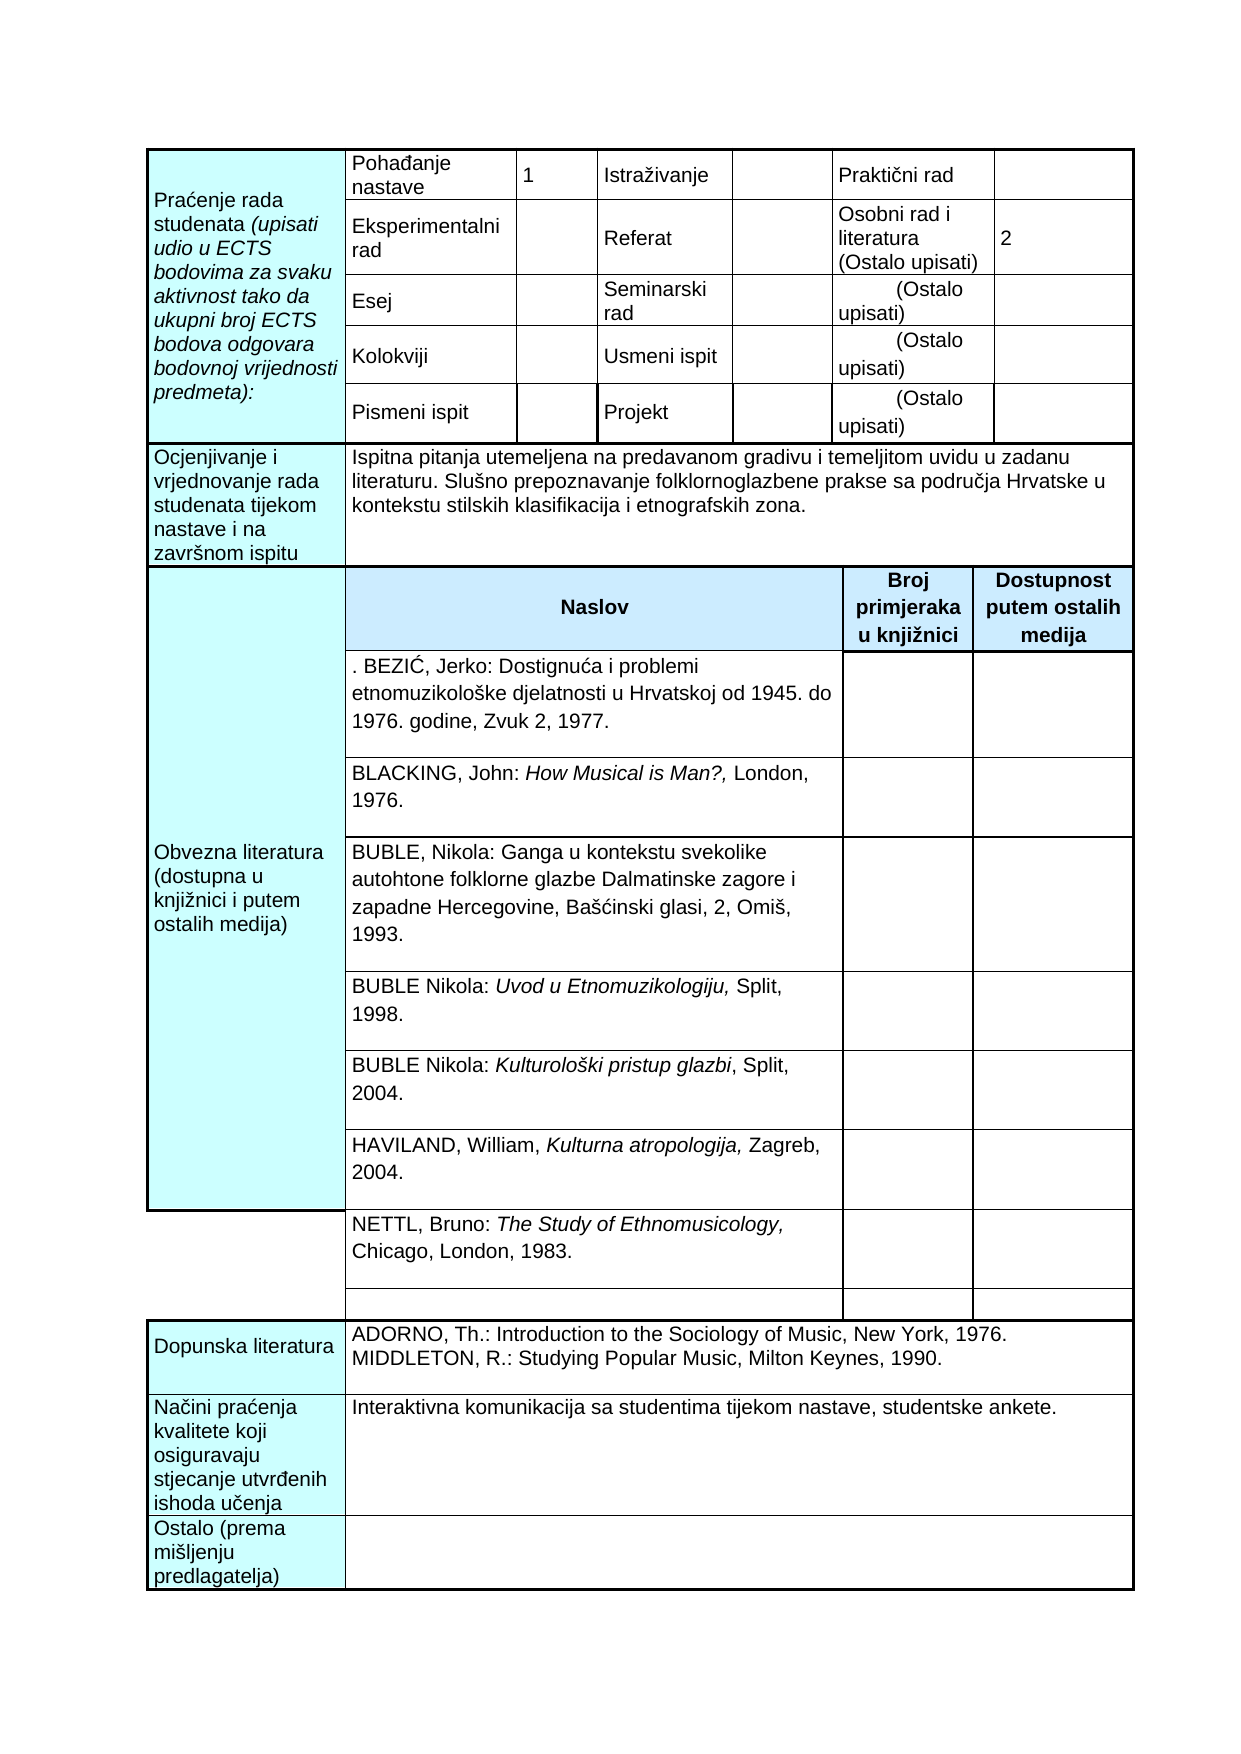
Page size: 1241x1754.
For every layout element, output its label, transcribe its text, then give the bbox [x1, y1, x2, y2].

table_cell 1 [517, 151, 597, 199]
table_cell Pismeni ispit [346, 384, 516, 442]
table_cell BUBLE Nikola: Uvod u Etnomuzikologiju, Split, 1998. [346, 972, 842, 1050]
table_cell (Ostalo upisati) [833, 326, 994, 383]
table_cell HAVILAND, William, Kulturna atropologija, Zagreb, 2004. [346, 1130, 842, 1208]
table_cell BLACKING, John: How Musical is Man?, London, 1976. [346, 758, 842, 836]
table_cell [733, 326, 832, 383]
table_cell [844, 653, 972, 757]
table_cell Osobni rad i literatura (Ostalo upisati) [833, 200, 994, 274]
table_cell Ostalo (prema mišljenju predlagatelja) [149, 1516, 345, 1587]
table_cell [733, 151, 832, 199]
table_cell [844, 1289, 972, 1319]
table_cell [995, 326, 1132, 383]
table_cell [974, 972, 1132, 1050]
table_cell [974, 1289, 1132, 1319]
table_cell Dopunska literatura [149, 1322, 345, 1394]
table_cell Ocjenjivanje i vrjednovanje rada studenata tijekom nastave i na završnom ispitu [149, 445, 345, 564]
table_cell [995, 384, 1132, 442]
table_cell [974, 1130, 1132, 1208]
table_cell Projekt [599, 384, 732, 442]
table_cell [733, 275, 832, 325]
table_cell Seminarski rad [598, 275, 732, 325]
table_cell Naslov [346, 568, 842, 650]
table_cell [734, 384, 831, 442]
table_cell NETTL, Bruno: The Study of Ethnomusicology, Chicago, London, 1983. [346, 1210, 842, 1288]
table_cell Praktični rad [833, 151, 994, 199]
table_cell [974, 653, 1132, 757]
table_cell Kolokviji [346, 326, 516, 383]
table_cell (Ostalo upisati) [833, 275, 994, 325]
table_cell 2 [995, 200, 1132, 274]
table_cell Obvezna literatura (dostupna u knjižnici i putem ostalih medija) [149, 568, 345, 1208]
table_cell [517, 326, 597, 383]
table_cell Usmeni ispit [598, 326, 732, 383]
table_cell Praćenje rada studenata (upisati udio u ECTS bodovima za svaku aktivnost tako da ukupni broj ECTS bodova odgovara bodovnoj vrijednosti predmeta): [149, 151, 345, 442]
table_cell Interaktivna komunikacija sa studentima tijekom nastave, studentske ankete. [346, 1395, 1132, 1514]
table_cell [844, 1210, 972, 1288]
table_cell Ispitna pitanja utemeljena na predavanom gradivu i temeljitom uvidu u zadanu literaturu. Slušno prepoznavanje folklornoglazbene prakse sa područja Hrvatske u kontekstu stilskih klasifikacija i etnografskih zona. [346, 445, 1132, 564]
table_cell [974, 838, 1132, 971]
table_cell Esej [346, 275, 516, 325]
table_cell Dostupnost putem ostalih medija [974, 568, 1132, 650]
table_cell BUBLE, Nikola: Ganga u kontekstu svekolike autohtone folklorne glazbe Dalmatinske zagore i zapadne Hercegovine, Bašćinski glasi, 2, Omiš, 1993. [346, 838, 842, 971]
table_cell [517, 200, 597, 274]
table_cell [995, 151, 1132, 199]
table_cell [995, 275, 1132, 325]
table_cell [844, 972, 972, 1050]
table_cell [844, 1130, 972, 1208]
table_cell [518, 384, 596, 442]
table_cell [844, 758, 972, 836]
table_cell Eksperimentalni rad [346, 200, 516, 274]
table_cell [733, 200, 832, 274]
table_cell [974, 758, 1132, 836]
table_cell Referat [598, 200, 732, 274]
table_cell BUBLE Nikola: Kulturološki pristup glazbi, Split, 2004. [346, 1051, 842, 1129]
table_cell Načini praćenja kvalitete koji osiguravaju stjecanje utvrđenih ishoda učenja [149, 1395, 345, 1514]
table_cell ADORNO, Th.: Introduction to the Sociology of Music, New York, 1976. MIDDLETON, R.: Studying Popular Music, Milton Keynes, 1990. [346, 1322, 1132, 1394]
table_cell [844, 838, 972, 971]
table_cell [974, 1051, 1132, 1129]
table_cell [346, 1289, 842, 1319]
table_cell Istraživanje [598, 151, 732, 199]
table_cell [517, 275, 597, 325]
table_cell (Ostalo upisati) [833, 384, 993, 442]
table_cell . BEZIĆ, Jerko: Dostignuća i problemi etnomuzikološke djelatnosti u Hrvatskoj od 1945. do 1976. godine, Zvuk 2, 1977. [346, 651, 842, 757]
table_cell Broj primjeraka u knjižnici [844, 568, 972, 650]
table_cell [346, 1516, 1132, 1587]
table_cell [844, 1051, 972, 1129]
table_cell Pohađanje nastave [346, 151, 516, 199]
table_cell [974, 1210, 1132, 1288]
